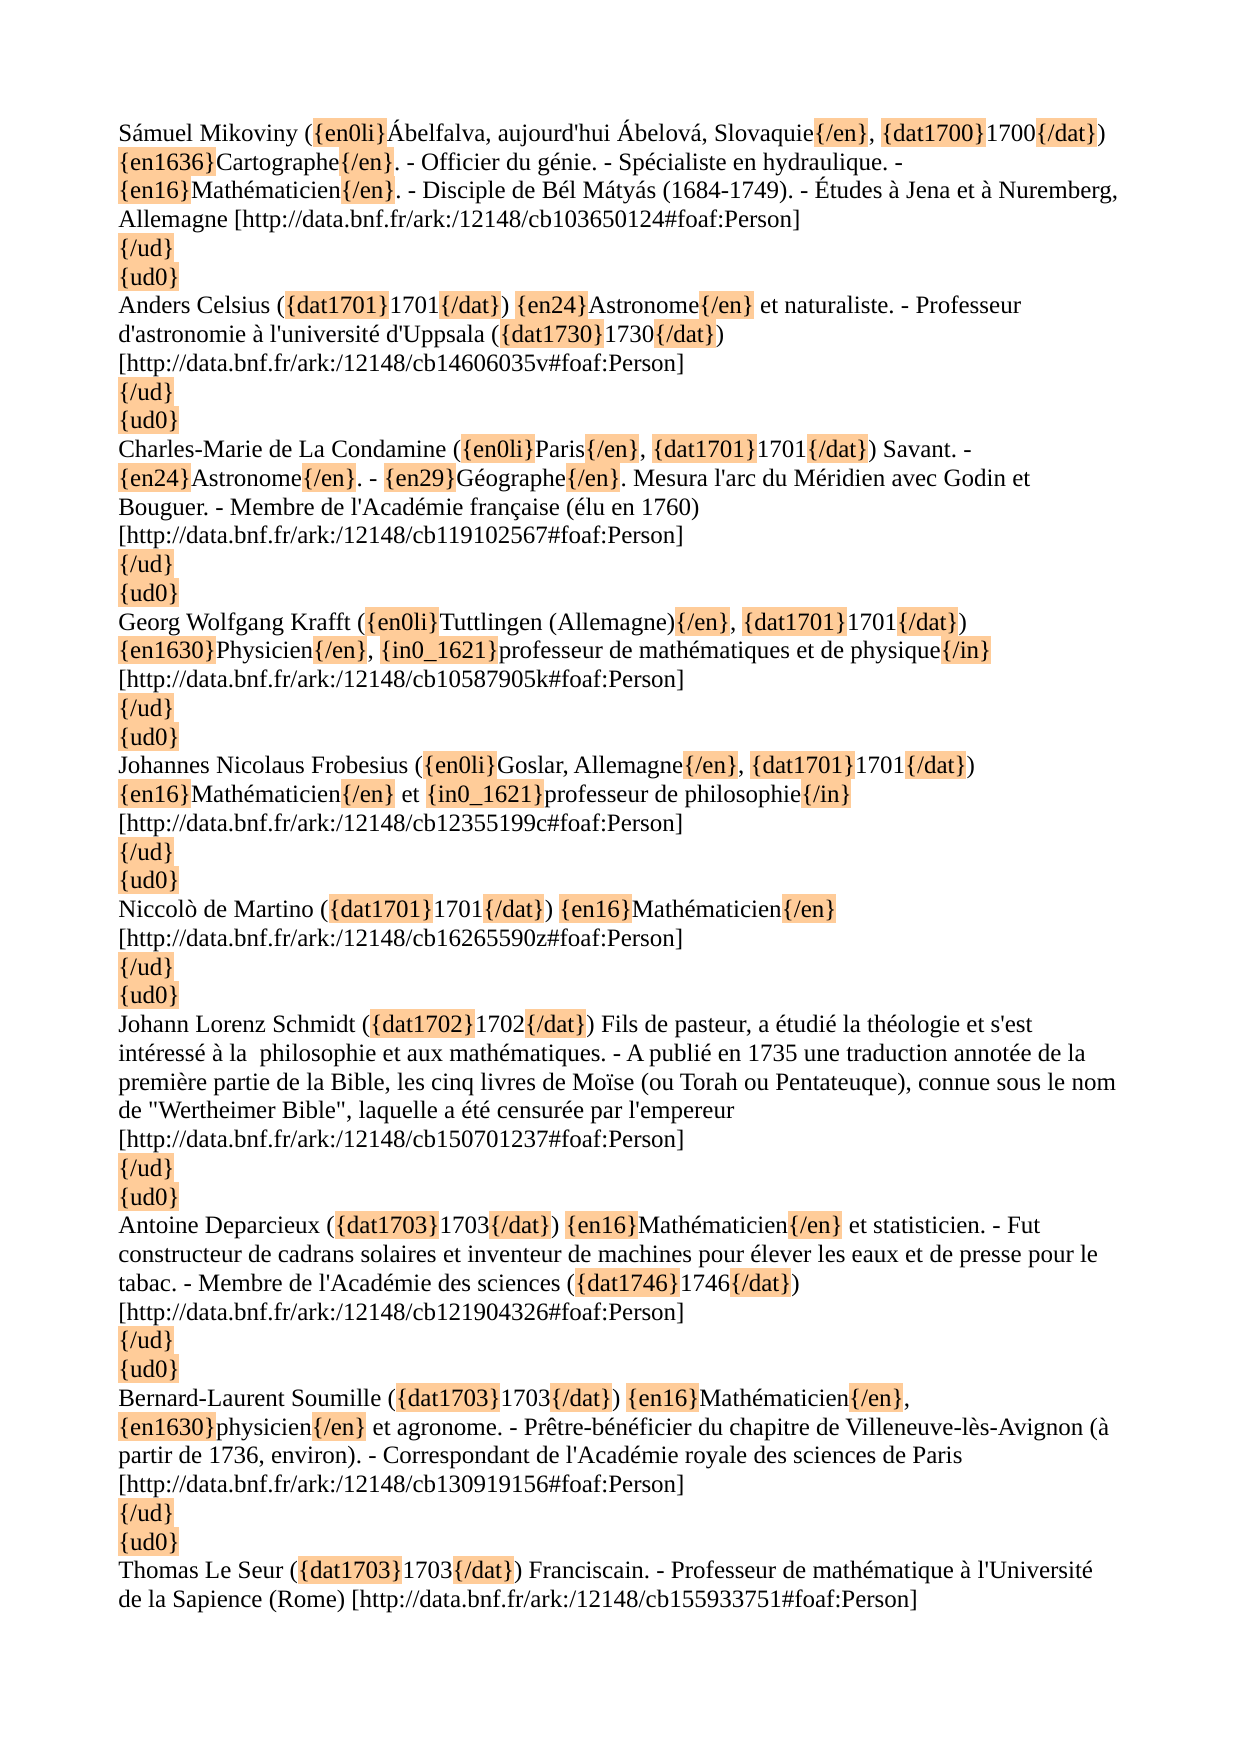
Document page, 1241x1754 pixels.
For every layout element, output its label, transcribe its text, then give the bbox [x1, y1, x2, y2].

text Niccolò de Martino ({dat1701}1701{/dat}) {en16}Mathématicien{/en} [http://data.bnf.fr/ark:/12148/cb16265590z#foaf:Person] [118, 894, 1122, 952]
text Anders Celsius ({dat1701}1701{/dat}) {en24}Astronome{/en} et naturaliste. - Professeur d'astronomie à l'université d'Uppsala ({dat1730}1730{/dat}) [http://data.bnf.fr/ark:/12148/cb14606035v#foaf:Person] [118, 291, 1122, 377]
text Johann Lorenz Schmidt ({dat1702}1702{/dat}) Fils de pasteur, a étudié la théologie et s'est intéressé à la philosophie et aux mathématiques. - A publié en 1735 une traduction annotée de la première partie de la Bible, les cinq livres de Moïse (ou Torah ou Pentateuque), connue sous le nom de "Wertheimer Bible", laquelle a été censurée par l'empereur [http://data.bnf.fr/ark:/12148/cb150701237#foaf:Person] [118, 1009, 1122, 1153]
text {ud0} [118, 406, 1122, 434]
text {ud0} [118, 578, 1122, 607]
text {ud0} [118, 1182, 1122, 1211]
text {/ud} [118, 233, 1122, 262]
text Georg Wolfgang Krafft ({en0li}Tuttlingen (Allemagne){/en}, {dat1701}1701{/dat}) {en1630}Physicien{/en}, {in0_1621}professeur de mathématiques et de physique{/in} [http://data.bnf.fr/ark:/12148/cb10587905k#foaf:Person] [118, 607, 1122, 693]
text {/ud} [118, 837, 1122, 866]
text {/ud} [118, 1498, 1122, 1527]
text Thomas Le Seur ({dat1703}1703{/dat}) Franciscain. - Professeur de mathématique à l'Université de la Sapience (Rome) [http://data.bnf.fr/ark:/12148/cb155933751#foaf:Person] [118, 1556, 1122, 1613]
text {/ud} [118, 1153, 1122, 1182]
text {/ud} [118, 377, 1122, 406]
text {/ud} [118, 549, 1122, 578]
text {/ud} [118, 952, 1122, 981]
text {/ud} [118, 1326, 1122, 1354]
text {ud0} [118, 1354, 1122, 1383]
text Bernard-Laurent Soumille ({dat1703}1703{/dat}) {en16}Mathématicien{/en}, {en1630}physicien{/en} et agronome. - Prêtre-bénéficier du chapitre de Villeneuve-lès-Avignon (à partir de 1736, environ). - Correspondant de l'Académie royale des sciences de Paris [http://data.bnf.fr/ark:/12148/cb130919156#foaf:Person] [118, 1383, 1122, 1498]
text {ud0} [118, 1527, 1122, 1556]
text Sámuel Mikoviny ({en0li}Ábelfalva, aujourd'hui Ábelová, Slovaquie{/en}, {dat1700}1700{/dat}) {en1636}Cartographe{/en}. - Officier du génie. - Spécialiste en hydraulique. - {en16}Mathématicien{/en}. - Disciple de Bél Mátyás (1684-1749). - Études à Jena et à Nuremberg, Allemagne [http://data.bnf.fr/ark:/12148/cb103650124#foaf:Person] [118, 118, 1122, 233]
text Charles-Marie de La Condamine ({en0li}Paris{/en}, {dat1701}1701{/dat}) Savant. - {en24}Astronome{/en}. - {en29}Géographe{/en}. Mesura l'arc du Méridien avec Godin et Bouguer. - Membre de l'Académie française (élu en 1760) [http://data.bnf.fr/ark:/12148/cb119102567#foaf:Person] [118, 434, 1122, 549]
text Johannes Nicolaus Frobesius ({en0li}Goslar, Allemagne{/en}, {dat1701}1701{/dat}) {en16}Mathématicien{/en} et {in0_1621}professeur de philosophie{/in} [http://data.bnf.fr/ark:/12148/cb12355199c#foaf:Person] [118, 751, 1122, 837]
text Antoine Deparcieux ({dat1703}1703{/dat}) {en16}Mathématicien{/en} et statisticien. - Fut constructeur de cadrans solaires et inventeur de machines pour élever les eaux et de presse pour le tabac. - Membre de l'Académie des sciences ({dat1746}1746{/dat}) [http://data.bnf.fr/ark:/12148/cb121904326#foaf:Person] [118, 1211, 1122, 1326]
text {ud0} [118, 866, 1122, 894]
text {ud0} [118, 722, 1122, 751]
text {ud0} [118, 981, 1122, 1009]
text {ud0} [118, 262, 1122, 291]
text {/ud} [118, 693, 1122, 722]
